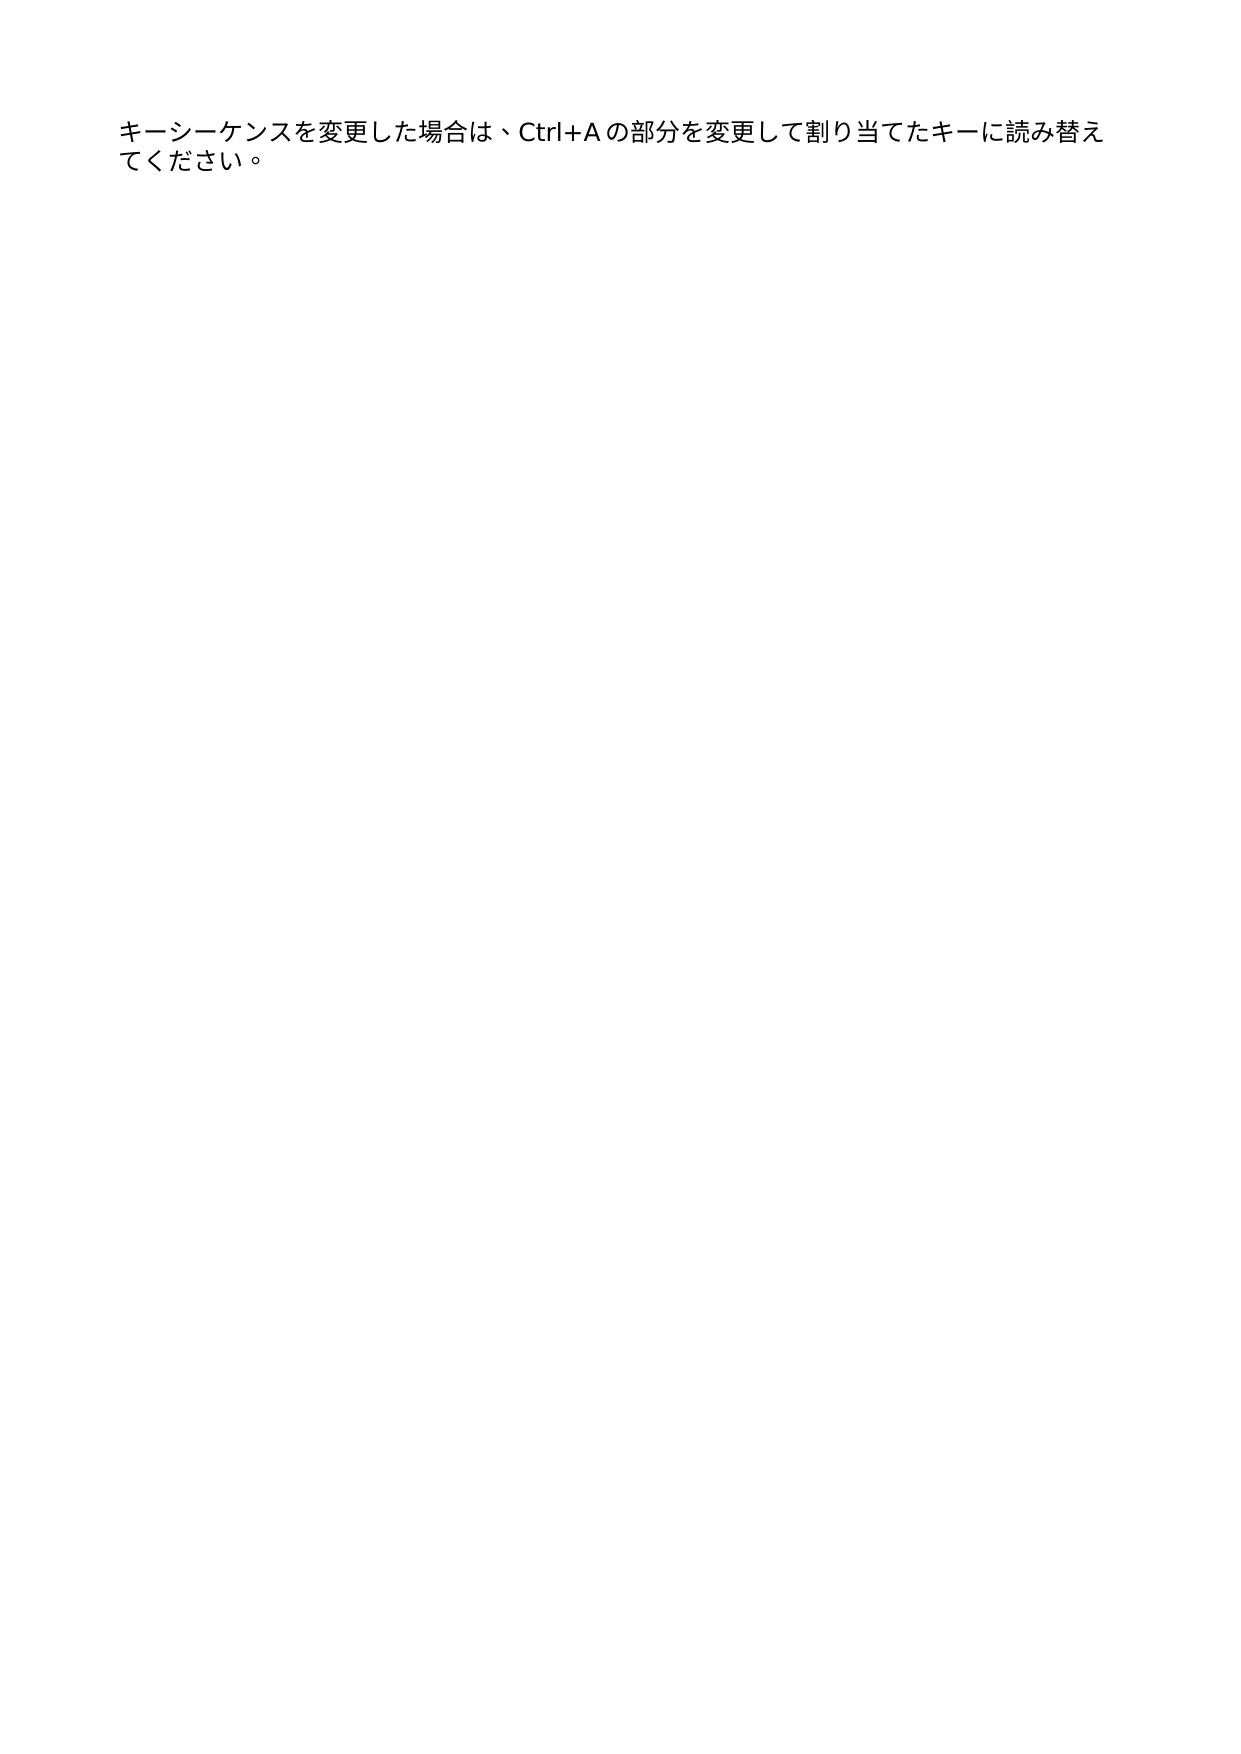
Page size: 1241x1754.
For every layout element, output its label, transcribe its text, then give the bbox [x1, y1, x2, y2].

text キーシーケンスを変更した場合は、Ctrl+Aの部分を変更して割り当てたキーに読み替えてください。 [118, 118, 1122, 176]
